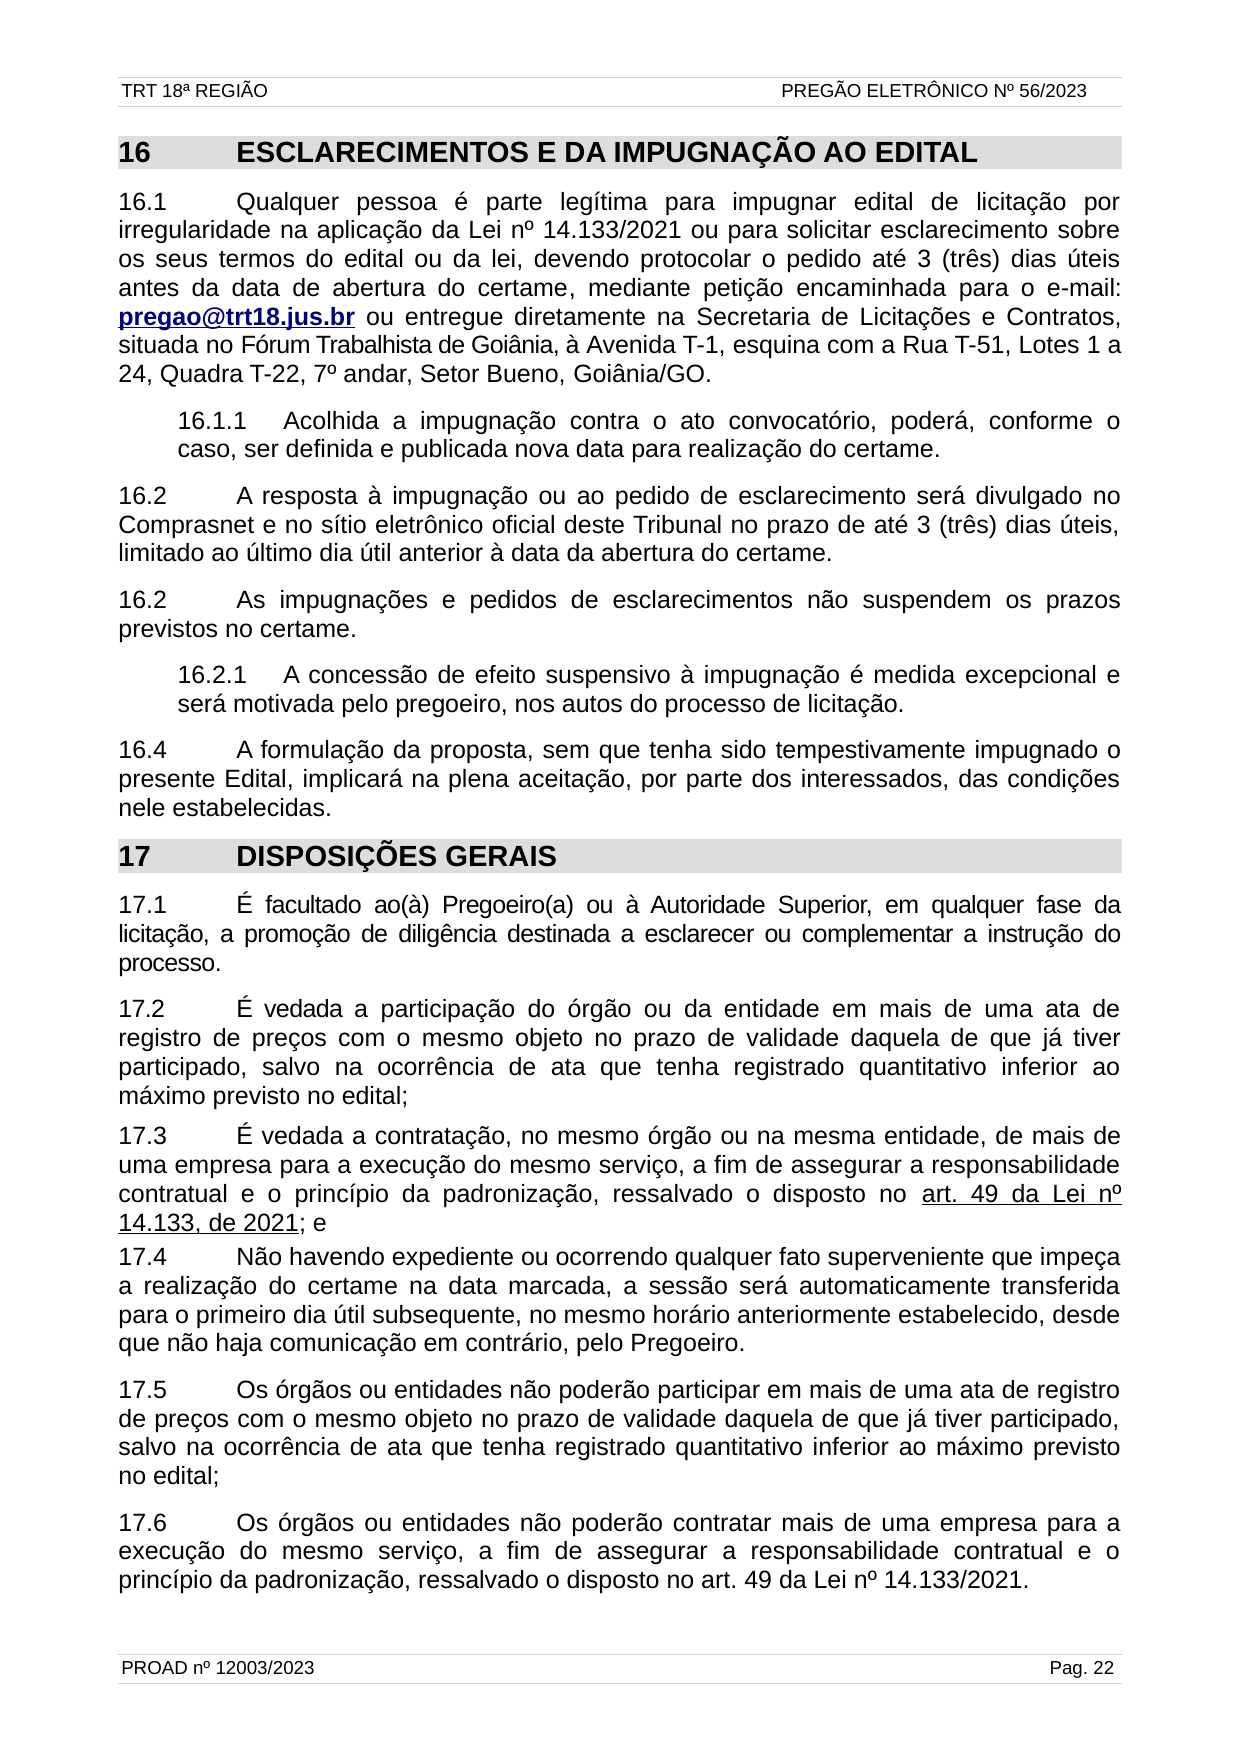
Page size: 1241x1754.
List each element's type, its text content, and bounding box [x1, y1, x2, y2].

text 17.6 Os órgãos ou entidades não poderão contratar mais de uma empresa para a execução do mesmo serviço, a fim de assegurar a responsabilidade contratual e o princípio da padronização, ressalvado o disposto no art. 49 da Lei nº 14.133/2021. [118, 1508, 1122, 1594]
text 16.2.1 A concessão de efeito suspensivo à impugnação é medida excepcional e será motivada pelo pregoeiro, nos autos do processo de licitação. [177, 660, 1122, 718]
text 16.2 As impugnações e pedidos de esclarecimentos não suspendem os prazos previstos no certame. [118, 585, 1122, 642]
text 16.1.1 Acolhida a impugnação contra o ato convocatório, poderá, conforme o caso, ser definida e publicada nova data para realização do certame. [177, 406, 1122, 463]
text 16.4 A formulação da proposta, sem que tenha sido tempestivamente impugnado o presente Edital, implicará na plena aceitação, por parte dos interessados, das condições nele estabelecidas. [118, 735, 1122, 822]
text 17.2 É vedada a participação do órgão ou da entidade em mais de uma ata de registro de preços com o mesmo objeto no prazo de validade daquela de que já tiver participado, salvo na ocorrência de ata que tenha registrado quantitativo inferior ao máximo previsto no edital; [118, 994, 1122, 1109]
text 17 DISPOSIÇÕES GERAIS [118, 839, 1122, 873]
text 17.3 É vedada a contratação, no mesmo órgão ou na mesma entidade, de mais de uma empresa para a execução do mesmo serviço, a fim de assegurar a responsabilidade contratual e o princípio da padronização, ressalvado o disposto no art. 49 da Lei nº 14.133, de 2021; e [118, 1121, 1122, 1236]
text 17.4 Não havendo expediente ou ocorrendo qualquer fato superveniente que impeça a realização do certame na data marcada, a sessão será automaticamente transferida para o primeiro dia útil subsequente, no mesmo horário anteriormente estabelecido, desde que não haja comunicação em contrário, pelo Pregoeiro. [118, 1242, 1122, 1357]
text 17.1 É facultado ao(à) Pregoeiro(a) ou à Autoridade Superior, em qualquer fase da licitação, a promoção de diligência destinada a esclarecer ou complementar a instrução do processo. [118, 891, 1122, 977]
list 16.2 A resposta à impugnação ou ao pedido de esclarecimento será divulgado no Comprasnet e no sítio eletrônico oficial deste Tribunal no prazo de até 3 (três) dias úteis, limitado ao último dia útil anterior à data da abertura do certame. [118, 481, 1122, 567]
text 17.5 Os órgãos ou entidades não poderão participar em mais de uma ata de registro de preços com o mesmo objeto no prazo de validade daquela de que já tiver participado, salvo na ocorrência de ata que tenha registrado quantitativo inferior ao máximo previsto no edital; [118, 1375, 1122, 1490]
text 16.1 Qualquer pessoa é parte legítima para impugnar edital de licitação por irregularidade na aplicação da Lei nº 14.133/2021 ou para solicitar esclarecimento sobre os seus termos do edital ou da lei, devendo protocolar o pedido até 3 (três) dias úteis antes da data de abertura do certame, mediante petição encaminhada para o e-mail: pregao@trt18.jus.br ou entregue diretamente na Secretaria de Licitações e Contratos, situada no Fórum Trabalhista de Goiânia, à Avenida T-1, esquina com a Rua T-51, Lotes 1 a 24, Quadra T-22, 7º andar, Setor Bueno, Goiânia/GO. [118, 187, 1122, 388]
text 16 ESCLARECIMENTOS E DA IMPUGNAÇÃO AO EDITAL [118, 136, 1122, 169]
